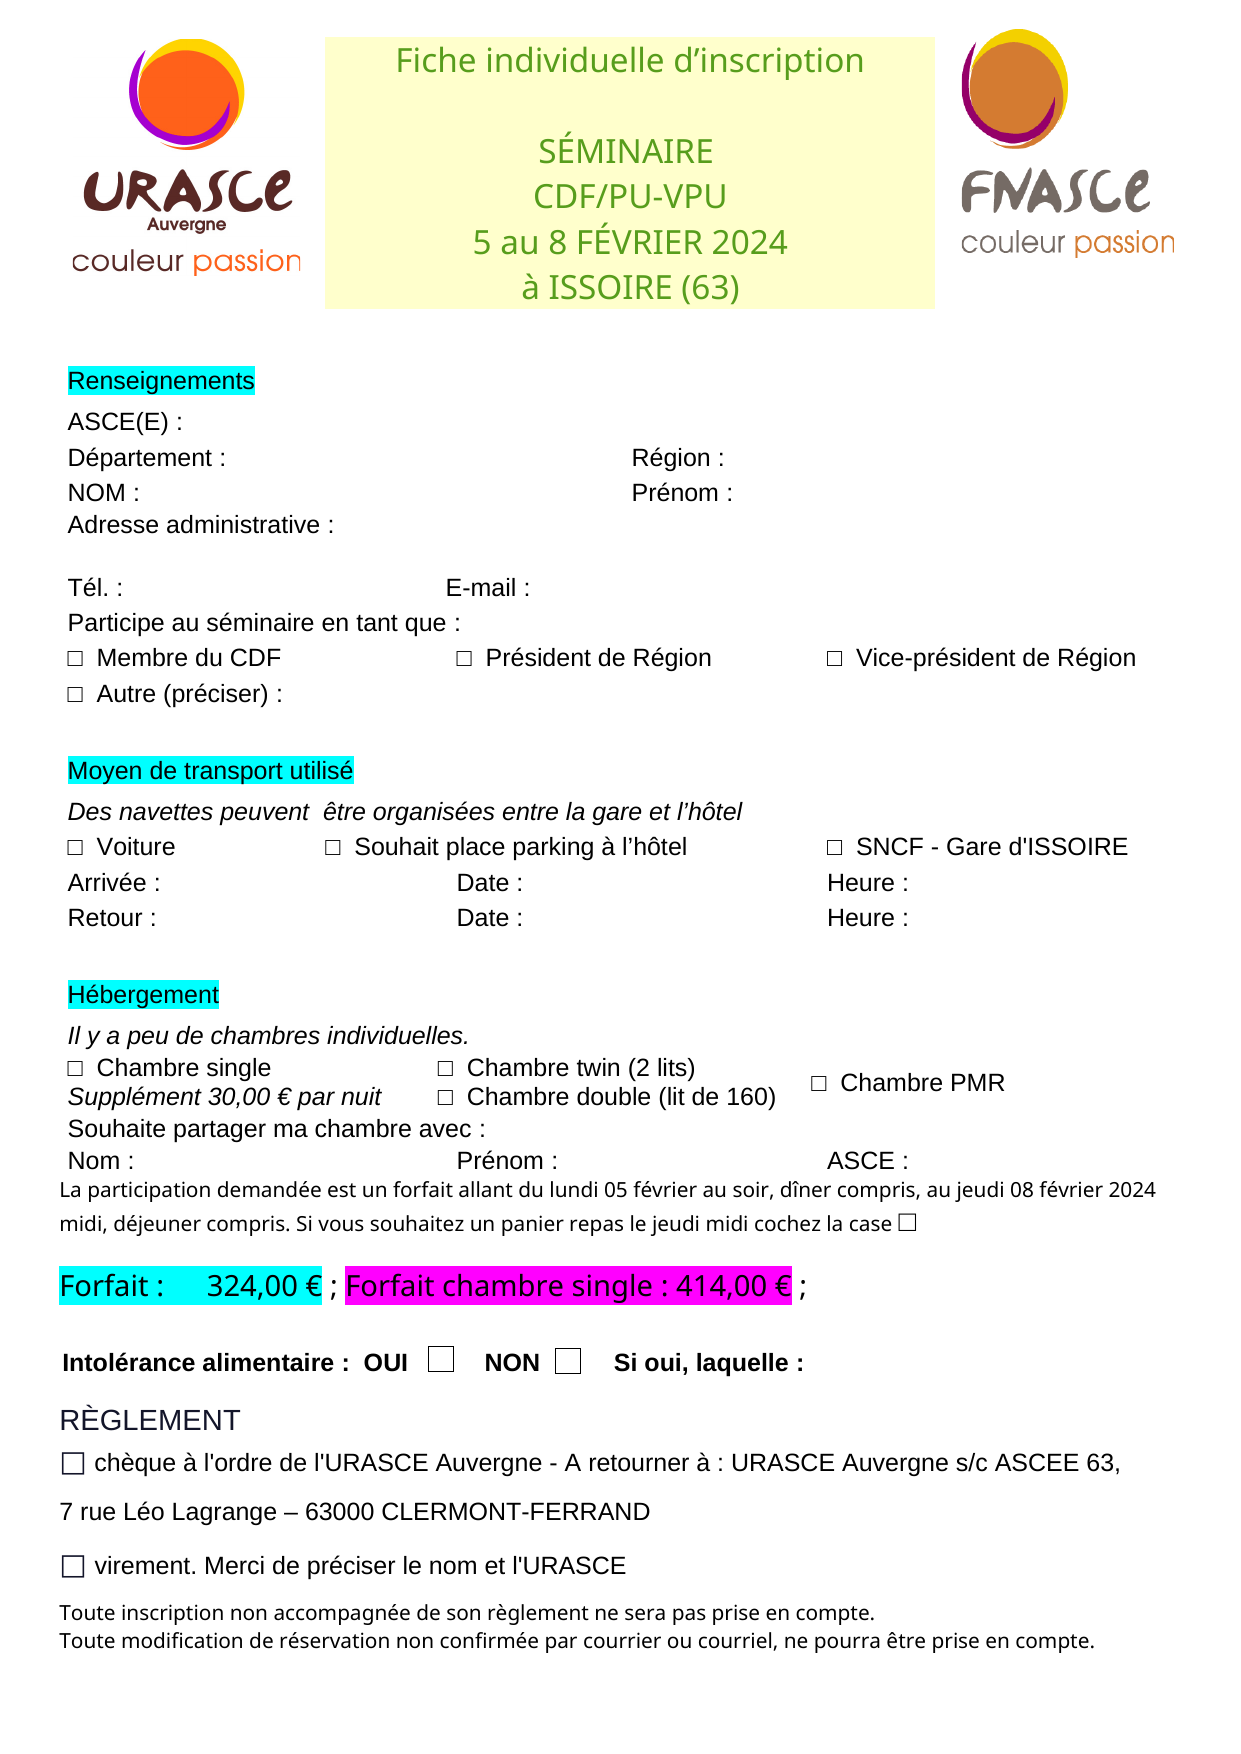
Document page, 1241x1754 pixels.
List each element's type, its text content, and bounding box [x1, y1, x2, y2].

table_header Fiche individuelle d’inscription SÉMINAIRE CDF/PU-VPU 5 au 8 FÉVRIER 2024 à ISSOIRE (63) [314, 30, 947, 309]
text RÈGLEMENT [59, 1403, 1181, 1437]
table_cell Heure : [816, 900, 1189, 935]
table_cell □ Autre (préciser) : [56, 676, 1189, 711]
table_header [56, 30, 314, 309]
table_cell Heure : [816, 865, 1189, 900]
text Toute inscription non accompagnée de son règlement ne sera pas prise en compte. [59, 1598, 1181, 1626]
table_cell NOM : [56, 475, 620, 510]
table_cell Date : [445, 900, 816, 935]
table_cell Moyen de transport utilisé [56, 746, 1189, 794]
table_cell □ Membre du CDF [56, 640, 445, 676]
table_cell [56, 935, 445, 971]
table_cell □ SNCF - Gare d'ISSOIRE [816, 829, 1189, 864]
table_cell Renseignements [56, 357, 1189, 404]
text Toute modification de réservation non confirmée par courrier ou courriel, ne pourra être prise en compte. [59, 1626, 1181, 1655]
table_cell Tél. : [56, 569, 434, 605]
table_cell Arrivée : [56, 865, 445, 900]
table_cell Il y a peu de chambres individuelles. [56, 1018, 1189, 1053]
table_cell □ Président de Région [445, 640, 816, 676]
table_cell □ Chambre PMR [800, 1054, 1189, 1111]
table_cell Des navettes peuvent être organisées entre la gare et l’hôtel [56, 794, 1189, 829]
table_cell □ Chambre twin (2 lits) □ Chambre double (lit de 160) [426, 1054, 800, 1111]
picture [961, 29, 1174, 258]
table_cell Région : [620, 439, 1189, 475]
table_header [947, 30, 1189, 309]
text La participation demandée est un forfait allant du lundi 05 février au soir, dîner compris, au jeudi 08 février 2024 midi, déjeuner compris. Si vous souhaitez un panier repas le jeudi midi cochez la case □ [59, 1175, 1181, 1237]
text □ chèque à l'ordre de l'URASCE Auvergne - A retourner à : URASCE Auvergne s/c ASCEE 63, [59, 1440, 1181, 1479]
table_cell Prénom : [445, 1146, 816, 1175]
table_cell Date : [445, 865, 816, 900]
table_cell □ Souhait place parking à l’hôtel [314, 829, 816, 864]
table_cell ASCE : [816, 1146, 1189, 1175]
text □ virement. Merci de préciser le nom et l'URASCE [59, 1544, 1181, 1583]
table_cell [56, 309, 1189, 333]
table_cell [445, 935, 816, 971]
table_cell [56, 711, 1189, 746]
table_cell □ Chambre single Supplément 30,00 € par nuit [56, 1054, 426, 1111]
table_cell [56, 333, 1189, 357]
table_cell □ Voiture [56, 829, 314, 864]
table_cell Adresse administrative : [56, 510, 1189, 569]
table_cell ASCE(E) : [56, 404, 1189, 439]
table_cell E-mail : [434, 569, 1189, 605]
table_cell Hébergement [56, 971, 1189, 1018]
text Intolérance alimentaire : OUI NON Si oui, laquelle : [59, 1345, 1181, 1379]
table_cell Département : [56, 439, 620, 475]
table_cell [816, 935, 1189, 971]
table_cell □ Vice-président de Région [816, 640, 1189, 676]
picture [72, 39, 301, 276]
table_cell Nom : [56, 1146, 445, 1175]
table_cell Souhaite partager ma chambre avec : [56, 1111, 1189, 1146]
text Forfait : 324,00 € ; Forfait chambre single : 414,00 € ; [59, 1266, 1181, 1305]
text 7 rue Léo Lagrange – 63000 CLERMONT-FERRAND [59, 1497, 1181, 1526]
table_cell Participe au séminaire en tant que : [56, 605, 1189, 640]
table_cell Retour : [56, 900, 445, 935]
table_cell Prénom : [620, 475, 1189, 510]
